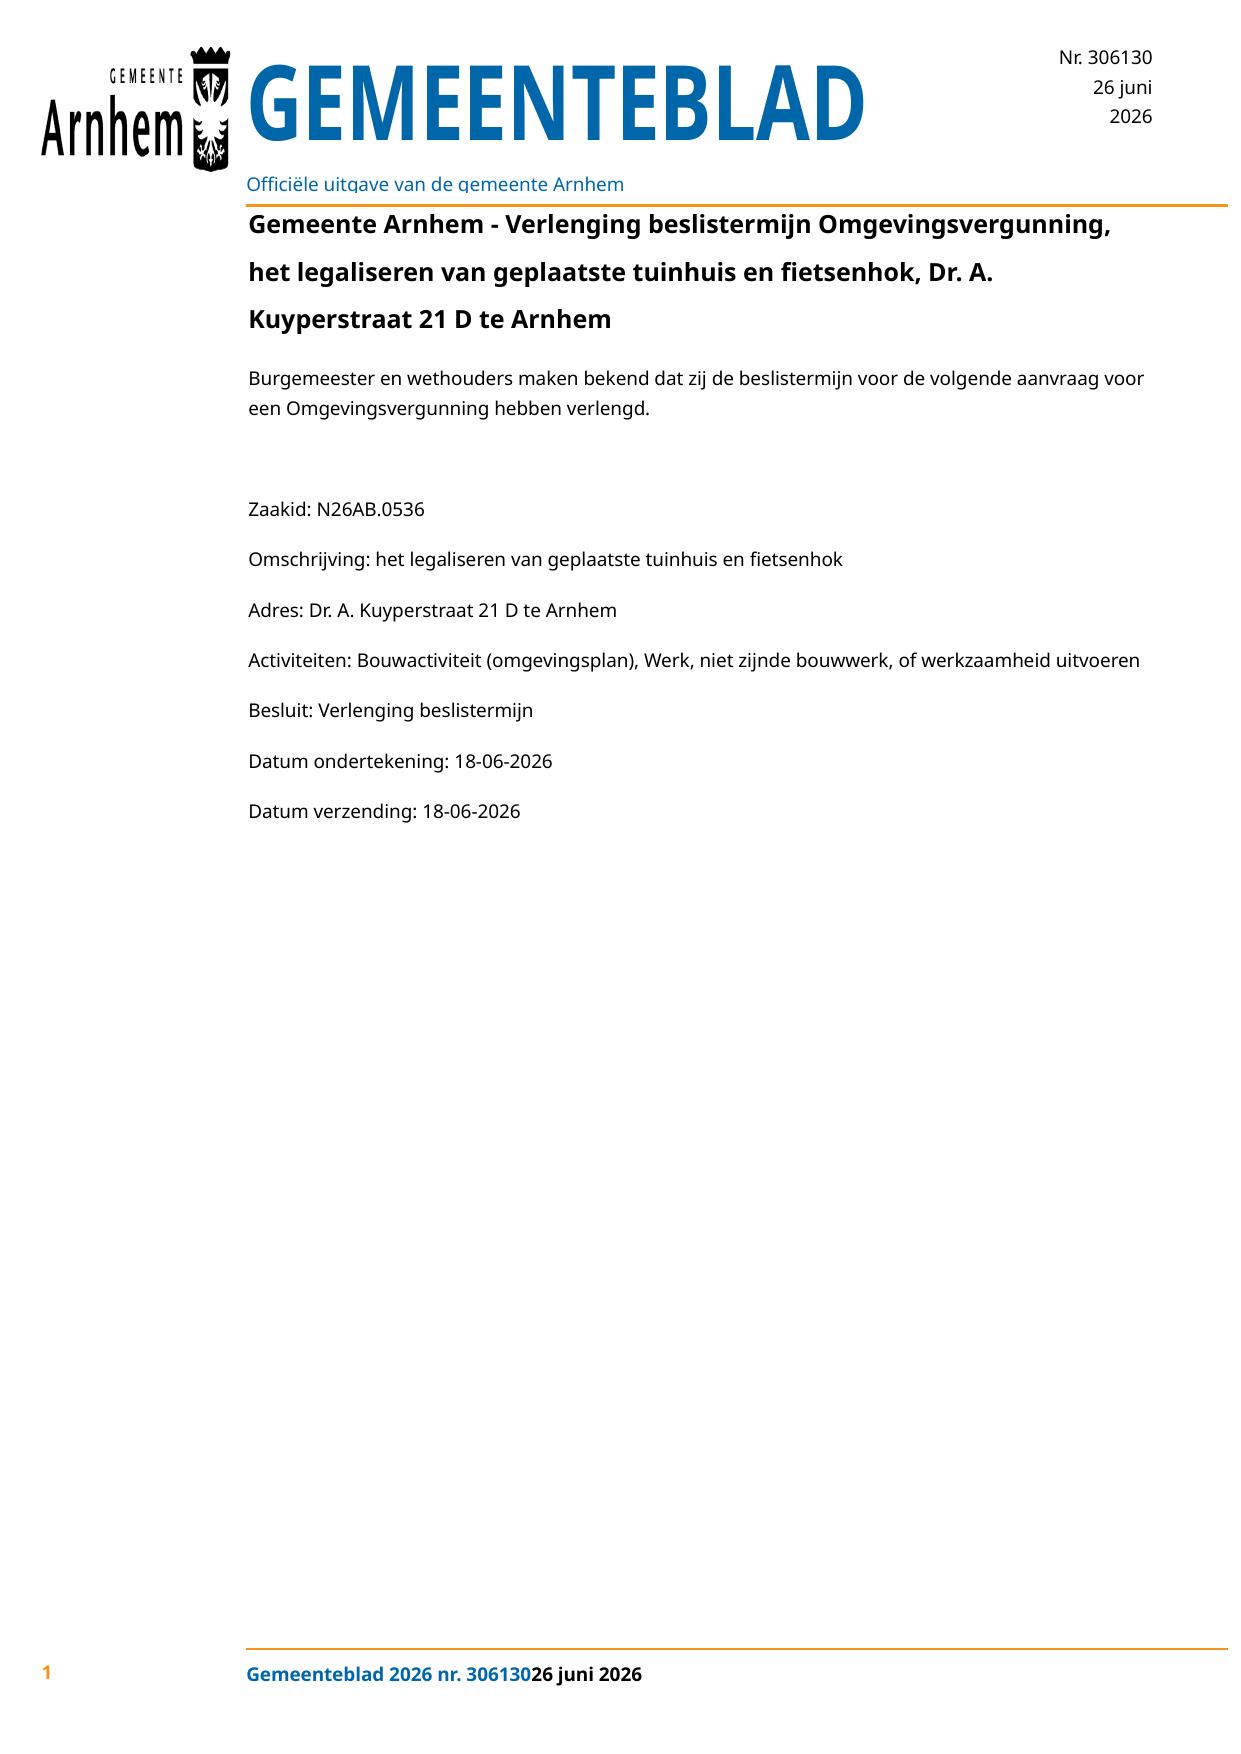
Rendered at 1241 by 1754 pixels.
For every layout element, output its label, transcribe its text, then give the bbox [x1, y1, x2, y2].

text Omschrijving: het legaliseren van geplaatste tuinhuis en fietsenhok [248, 546, 1152, 572]
text Activiteiten: Bouwactiviteit (omgevingsplan), Werk, niet zijnde bouwwerk, of werkzaamheid uitvoeren [248, 647, 1152, 673]
text Zaakid: N26AB.0536 [248, 496, 1152, 522]
text Adres: Dr. A. Kuyperstraat 21 D te Arnhem [248, 597, 1152, 622]
text Datum ondertekening: 18-06-2026 [248, 748, 1152, 774]
text Gemeente Arnhem - Verlenging beslistermijn Omgevingsvergunning, het legaliseren van geplaatste tuinhuis en fietsenhok, Dr. A. Kuyperstraat 21 D te Arnhem [248, 207, 1152, 336]
picture [41, 47, 231, 172]
text Burgemeester en wethouders maken bekend dat zij de beslistermijn voor de volgende aanvraag voor een Omgevingsvergunning hebben verlengd. [248, 366, 1152, 421]
text Datum verzending: 18-06-2026 [248, 798, 1152, 824]
text Besluit: Verlenging beslistermijn [248, 698, 1152, 723]
